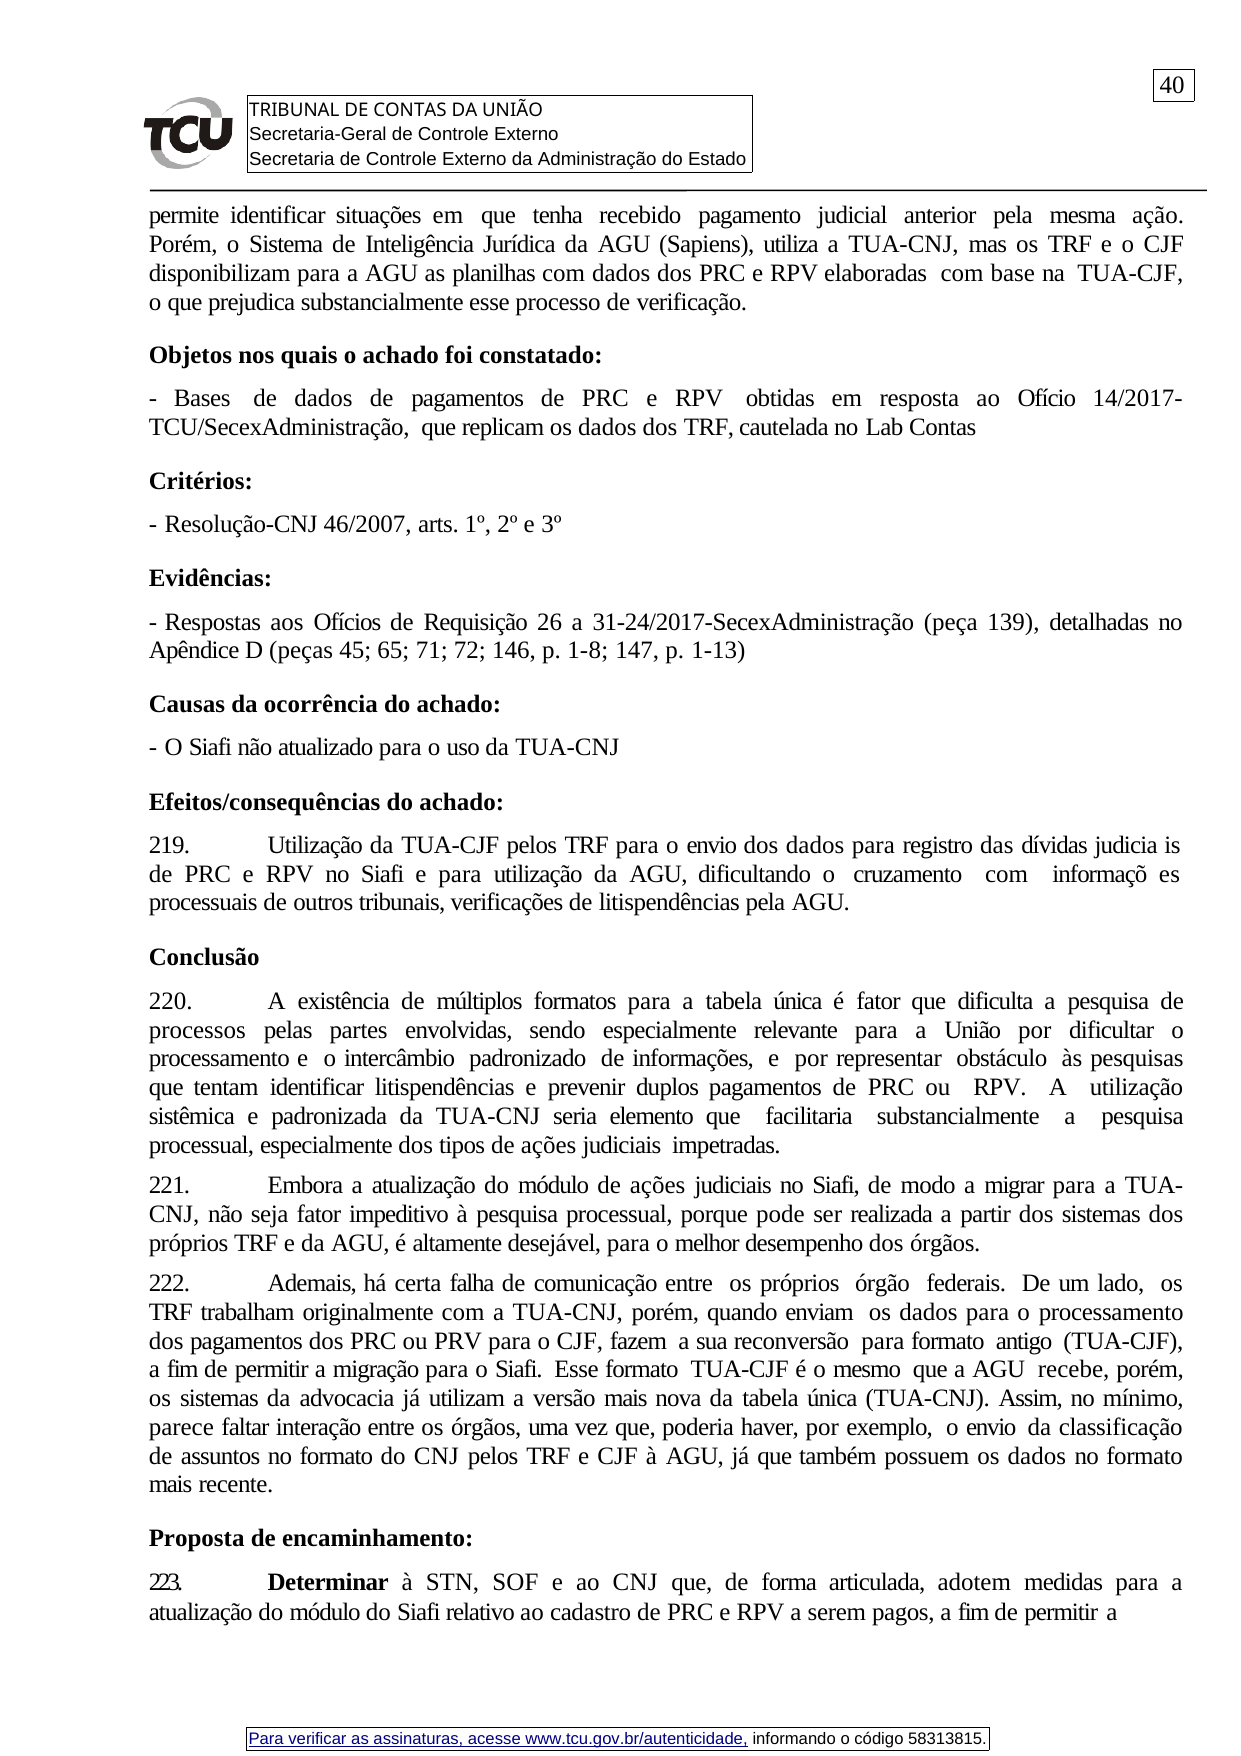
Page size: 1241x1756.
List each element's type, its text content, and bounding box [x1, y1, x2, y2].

list Embora a atualização do módulo de ações judiciais no Siafi, de modo a migrar para a TUA- CNJ, não seja fator impeditivo à pesquisa processual, porque pode ser realizada a partir dos sistemas dos próprios TRF e da AGU, é altamente desejável, para o melhor desempenho dos órgãos. [148, 1171, 1184, 1257]
list Bases de dados de pagamentos de PRC e RPV obtidas em resposta ao Ofício 14/2017- TCU/SecexAdministração, que replicam os dados dos TRF, cautelada no Lab Contas [148, 384, 1183, 440]
text permite identificar situações em que tenha recebido pagamento judicial anterior pela mesma ação. Porém, o Sistema de Inteligência Jurídica da AGU (Sapiens), utiliza a TUA-CNJ, mas os TRF e o CJF disponibilizam para a AGU as planilhas com dados dos PRC e RPV elaboradas com base na TUA-CJF, o que prejudica substancialmente esse processo de verificação. [148, 200, 1184, 316]
subtitle Evidências: [148, 563, 1201, 592]
subtitle Critérios: [148, 466, 1201, 495]
list O Siafi não atualizado para o uso da TUA-CNJ [148, 732, 1201, 761]
list Determinar à STN, SOF e ao CNJ que, de forma articulada, adotem medidas para a atualização do módulo do Siafi relativo ao cadastro de PRC e RPV a serem pagos, a fim de permitir a [148, 1567, 1183, 1625]
subtitle Conclusão [148, 942, 1201, 971]
list Utilização da TUA-CJF pelos TRF para o envio dos dados para registro das dívidas judicia is de PRC e RPV no Siafi e para utilização da AGU, dificultando o cruzamento com informaçõ es processuais de outros tribunais, verificações de litispendências pela AGU. [148, 831, 1181, 916]
list Respostas aos Ofícios de Requisição 26 a 31-24/2017-SecexAdministração (peça 139), detalhadas no Apêndice D (peças 45; 65; 71; 72; 146, p. 1-8; 147, p. 1-13) [148, 608, 1182, 664]
list A existência de múltiplos formatos para a tabela única é fator que dificulta a pesquisa de processos pelas partes envolvidas, sendo especialmente relevante para a União por dificultar o processamento e o intercâmbio padronizado de informações, e por representar obstáculo às pesquisas que tentam identificar litispendências e prevenir duplos pagamentos de PRC ou RPV. A utilização sistêmica e padronizada da TUA-CNJ seria elemento que facilitaria substancialmente a pesquisa processual, especialmente dos tipos de ações judiciais impetradas. [148, 986, 1184, 1158]
subtitle Efeitos/consequências do achado: [148, 787, 1201, 816]
list Resolução-CNJ 46/2007, arts. 1º, 2º e 3º [148, 509, 1201, 537]
picture [143, 97, 233, 169]
subtitle Objetos nos quais o achado foi constatado: [148, 340, 1201, 368]
list Ademais, há certa falha de comunicação entre os próprios órgão federais. De um lado, os TRF trabalham originalmente com a TUA-CNJ, porém, quando enviam os dados para o processamento dos pagamentos dos PRC ou PRV para o CJF, fazem a sua reconversão para formato antigo (TUA-CJF), a fim de permitir a migração para o Siafi. Esse formato TUA-CJF é o mesmo que a AGU recebe, porém, os sistemas da advocacia já utilizam a versão mais nova da tabela única (TUA-CNJ). Assim, no mínimo, parece faltar interação entre os órgãos, uma vez que, poderia haver, por exemplo, o envio da classificação de assuntos no formato do CNJ pelos TRF e CJF à AGU, já que também possuem os dados no formato mais recente. [148, 1268, 1184, 1498]
subtitle Causas da ocorrência do achado: [148, 689, 1201, 717]
subtitle Proposta de encaminhamento: [148, 1523, 1201, 1552]
